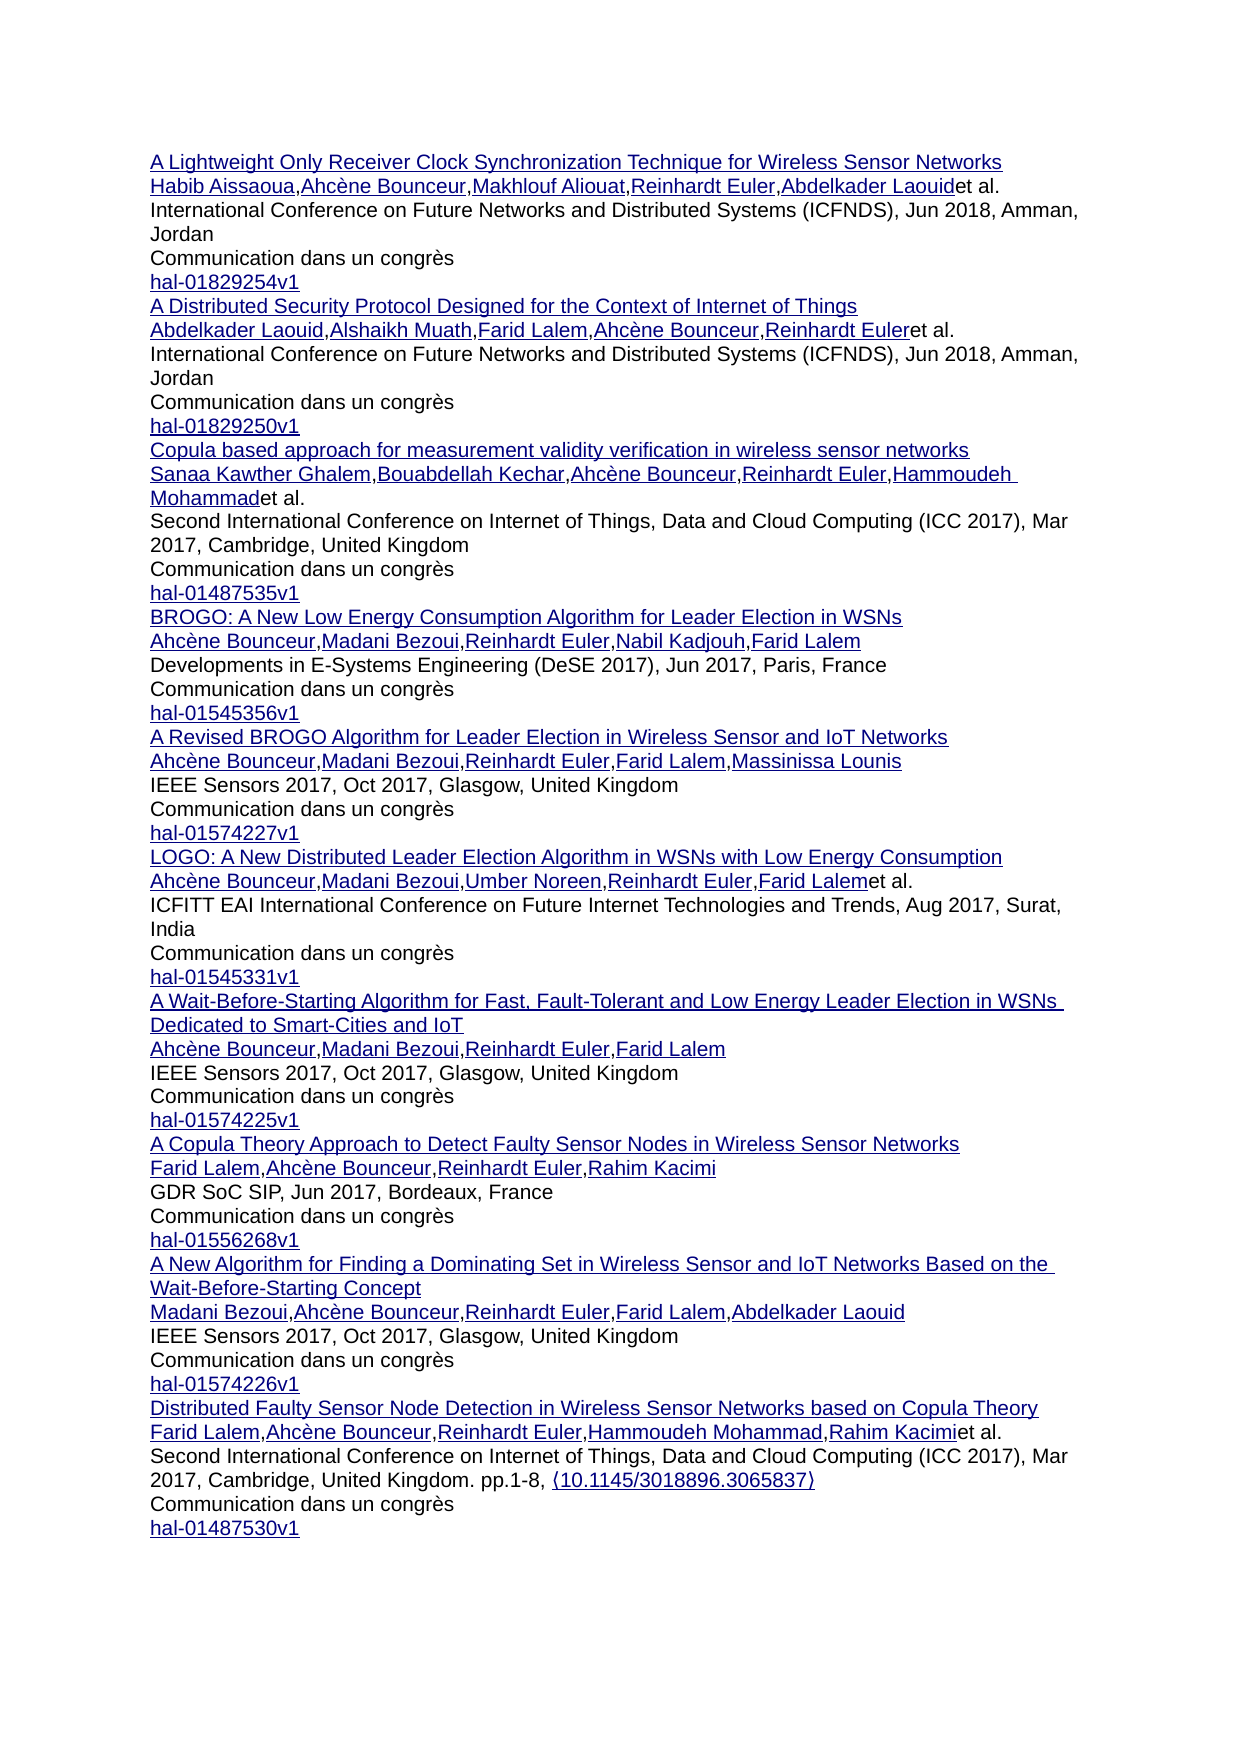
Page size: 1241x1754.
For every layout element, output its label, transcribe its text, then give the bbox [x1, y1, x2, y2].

table_cell Distributed Faulty Sensor Node Detection in Wireless Sensor Networks based on Copula Theory Farid Lalem,Ahcène Bounceur,Reinhardt Euler,Hammoudeh Mohammad,Rahim Kacimiet al. Second International Conference on Internet of Things, Data and Cloud Computing (ICC 2017), Mar 2017, Cambridge, United Kingdom. pp.1-8, ⟨10.1145/3018896.3065837⟩ Communication dans un congrès hal-01487530v1 [150, 1396, 1090, 1539]
table_cell A Revised BROGO Algorithm for Leader Election in Wireless Sensor and IoT Networks Ahcène Bounceur,Madani Bezoui,Reinhardt Euler,Farid Lalem,Massinissa Lounis IEEE Sensors 2017, Oct 2017, Glasgow, United Kingdom Communication dans un congrès hal-01574227v1 [150, 725, 1090, 845]
table_cell BROGO: A New Low Energy Consumption Algorithm for Leader Election in WSNs Ahcène Bounceur,Madani Bezoui,Reinhardt Euler,Nabil Kadjouh,Farid Lalem Developments in E-Systems Engineering (DeSE 2017), Jun 2017, Paris, France Communication dans un congrès hal-01545356v1 [150, 605, 1090, 725]
table_cell Copula based approach for measurement validity verification in wireless sensor networks Sanaa Kawther Ghalem,Bouabdellah Kechar,Ahcène Bounceur,Reinhardt Euler,Hammoudeh Mohammadet al. Second International Conference on Internet of Things, Data and Cloud Computing (ICC 2017), Mar 2017, Cambridge, United Kingdom Communication dans un congrès hal-01487535v1 [150, 438, 1090, 605]
table_cell A New Algorithm for Finding a Dominating Set in Wireless Sensor and IoT Networks Based on the Wait-Before-Starting Concept Madani Bezoui,Ahcène Bounceur,Reinhardt Euler,Farid Lalem,Abdelkader Laouid IEEE Sensors 2017, Oct 2017, Glasgow, United Kingdom Communication dans un congrès hal-01574226v1 [150, 1252, 1090, 1396]
table_cell A Copula Theory Approach to Detect Faulty Sensor Nodes in Wireless Sensor Networks Farid Lalem,Ahcène Bounceur,Reinhardt Euler,Rahim Kacimi GDR SoC SIP, Jun 2017, Bordeaux, France Communication dans un congrès hal-01556268v1 [150, 1132, 1090, 1252]
table_header A Lightweight Only Receiver Clock Synchronization Technique for Wireless Sensor Networks Habib Aissaoua,Ahcène Bounceur,Makhlouf Aliouat,Reinhardt Euler,Abdelkader Laouidet al. International Conference on Future Networks and Distributed Systems (ICFNDS), Jun 2018, Amman, Jordan Communication dans un congrès hal-01829254v1 [150, 150, 1090, 294]
table_cell A Wait-Before-Starting Algorithm for Fast, Fault-Tolerant and Low Energy Leader Election in WSNs Dedicated to Smart-Cities and IoT Ahcène Bounceur,Madani Bezoui,Reinhardt Euler,Farid Lalem IEEE Sensors 2017, Oct 2017, Glasgow, United Kingdom Communication dans un congrès hal-01574225v1 [150, 989, 1090, 1132]
table_cell A Distributed Security Protocol Designed for the Context of Internet of Things Abdelkader Laouid,Alshaikh Muath,Farid Lalem,Ahcène Bounceur,Reinhardt Euleret al. International Conference on Future Networks and Distributed Systems (ICFNDS), Jun 2018, Amman, Jordan Communication dans un congrès hal-01829250v1 [150, 294, 1090, 437]
table_cell LOGO: A New Distributed Leader Election Algorithm in WSNs with Low Energy Consumption Ahcène Bounceur,Madani Bezoui,Umber Noreen,Reinhardt Euler,Farid Lalemet al. ICFITT EAI International Conference on Future Internet Technologies and Trends, Aug 2017, Surat, India Communication dans un congrès hal-01545331v1 [150, 845, 1090, 988]
